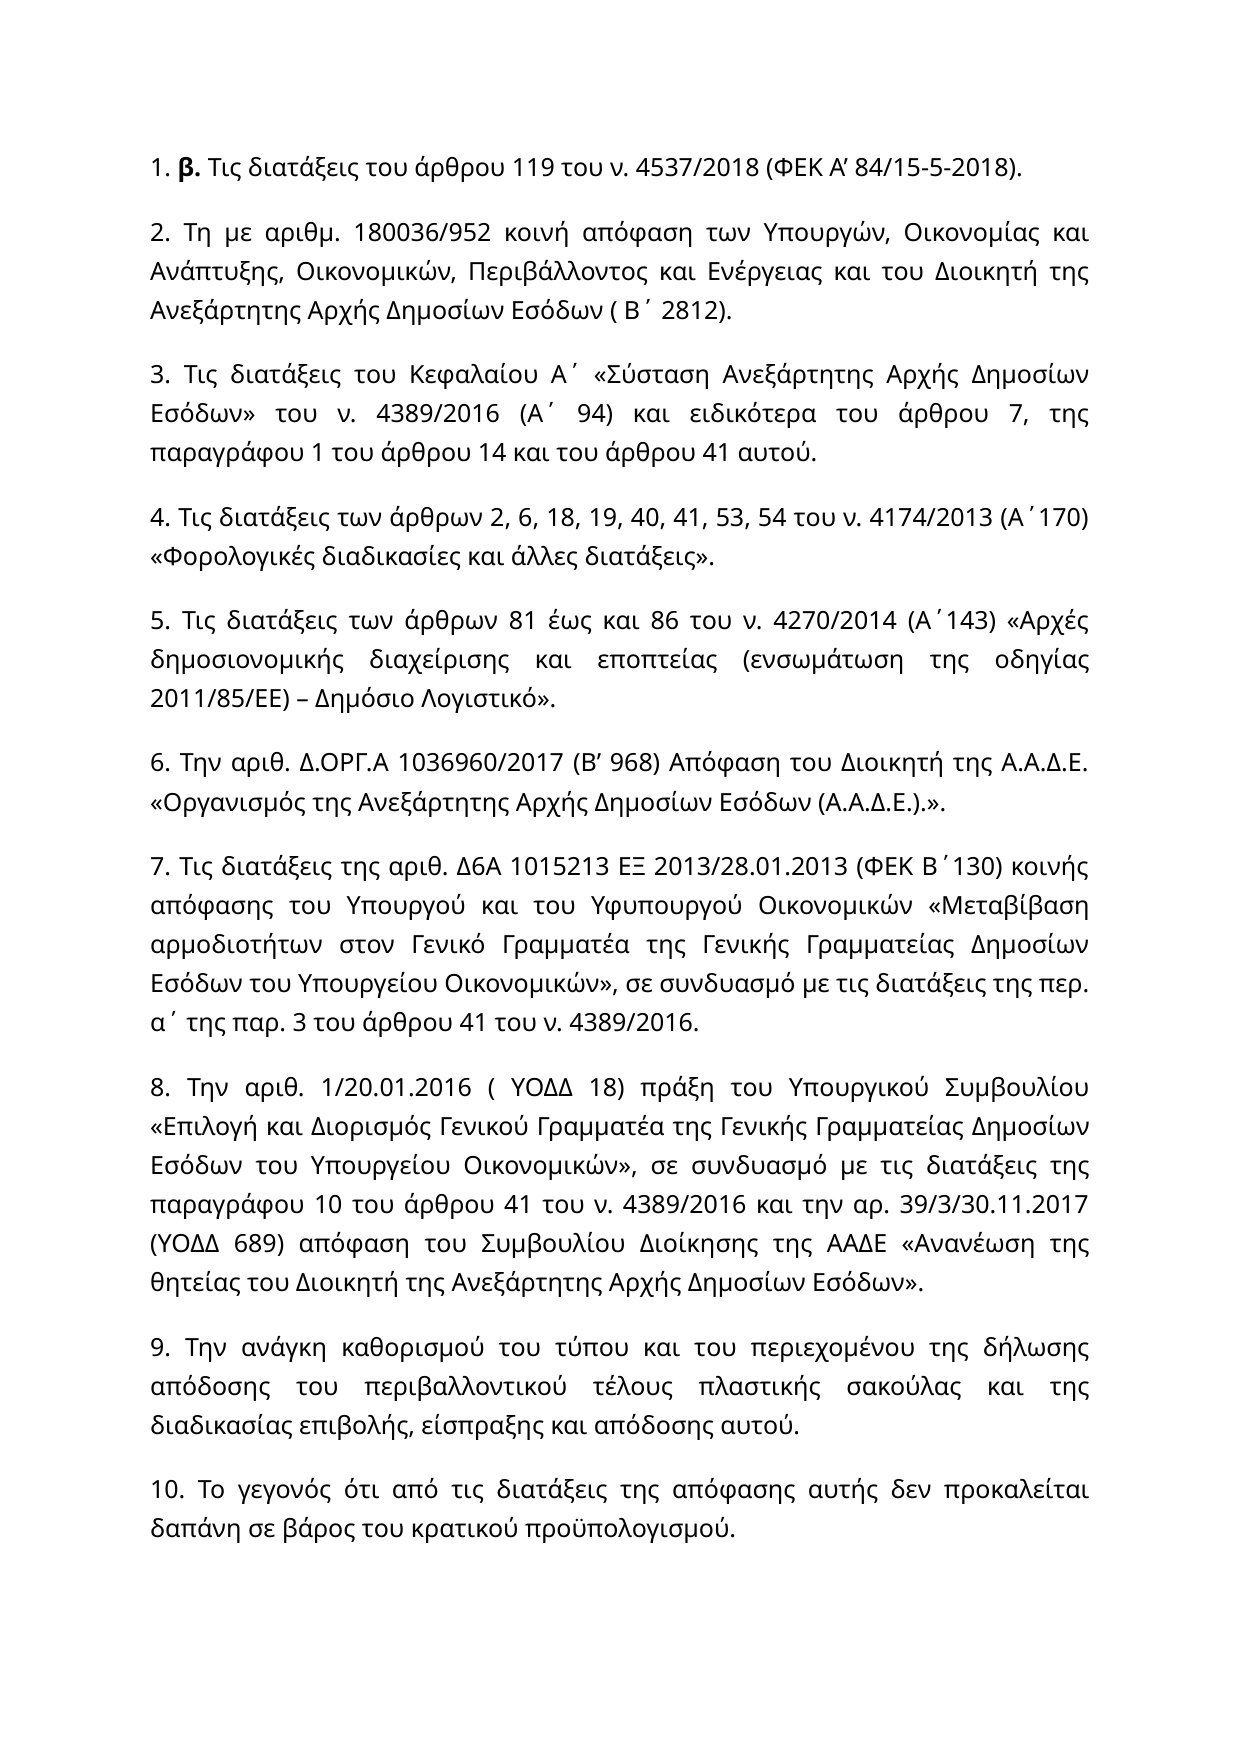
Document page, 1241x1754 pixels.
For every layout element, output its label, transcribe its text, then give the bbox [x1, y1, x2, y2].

text 10. Το γεγονός ότι από τις διατάξεις της απόφασης αυτής δεν προκαλείται δαπάνη σε βάρος του κρατικού προϋπολογισμού. [150, 1472, 1090, 1545]
text 7. Τις διατάξεις της αριθ. Δ6Α 1015213 ΕΞ 2013/28.01.2013 (ΦΕΚ Β΄130) κοινής απόφασης του Υπουργού και του Υφυπουργού Οικονομικών «Μεταβίβαση αρμοδιοτήτων στον Γενικό Γραμματέα της Γενικής Γραμματείας Δημοσίων Εσόδων του Υπουργείου Οικονομικών», σε συνδυασμό με τις διατάξεις της περ. α΄ της παρ. 3 του άρθρου 41 του ν. 4389/2016. [150, 848, 1090, 1039]
text 9. Την ανάγκη καθορισμού του τύπου και του περιεχομένου της δήλωσης απόδοσης του περιβαλλοντικού τέλους πλαστικής σακούλας και της διαδικασίας επιβολής, είσπραξης και απόδοσης αυτού. [150, 1329, 1090, 1442]
text 3. Τις διατάξεις του Κεφαλαίου Α΄ «Σύσταση Ανεξάρτητης Αρχής Δημοσίων Εσόδων» του ν. 4389/2016 (Α΄ 94) και ειδικότερα του άρθρου 7, της παραγράφου 1 του άρθρου 14 και του άρθρου 41 αυτού. [150, 357, 1090, 469]
text 5. Τις διατάξεις των άρθρων 81 έως και 86 του ν. 4270/2014 (Α΄143) «Αρχές δημοσιονομικής διαχείρισης και εποπτείας (ενσωμάτωση της οδηγίας 2011/85/ΕΕ) – Δημόσιο Λογιστικό». [150, 602, 1090, 715]
text 4. Τις διατάξεις των άρθρων 2, 6, 18, 19, 40, 41, 53, 54 του ν. 4174/2013 (Α΄170) «Φορολογικές διαδικασίες και άλλες διατάξεις». [150, 499, 1090, 572]
text 8. Την αριθ. 1/20.01.2016 ( ΥΟΔΔ 18) πράξη του Υπουργικού Συμβουλίου «Επιλογή και Διορισμός Γενικού Γραμματέα της Γενικής Γραμματείας Δημοσίων Εσόδων του Υπουργείου Οικονομικών», σε συνδυασμό με τις διατάξεις της παραγράφου 10 του άρθρου 41 του ν. 4389/2016 και την αρ. 39/3/30.11.2017 (ΥΟΔΔ 689) απόφαση του Συμβουλίου Διοίκησης της ΑΑΔΕ «Ανανέωση της θητείας του Διοικητή της Ανεξάρτητης Αρχής Δημοσίων Εσόδων». [150, 1069, 1090, 1299]
text 1. β. Τις διατάξεις του άρθρου 119 του ν. 4537/2018 (ΦΕΚ Α’ 84/15-5-2018). [150, 150, 1090, 184]
text 6. Την αριθ. Δ.ΟΡΓ.Α 1036960/2017 (Β’ 968) Απόφαση του Διοικητή της Α.Α.Δ.Ε. «Οργανισμός της Ανεξάρτητης Αρχής Δημοσίων Εσόδων (Α.Α.Δ.Ε.).». [150, 745, 1090, 818]
text 2. Τη με αριθμ. 180036/952 κοινή απόφαση των Υπουργών, Οικονομίας και Ανάπτυξης, Οικονομικών, Περιβάλλοντος και Ενέργειας και του Διοικητή της Ανεξάρτητης Αρχής Δημοσίων Εσόδων ( Β΄ 2812). [150, 214, 1090, 327]
